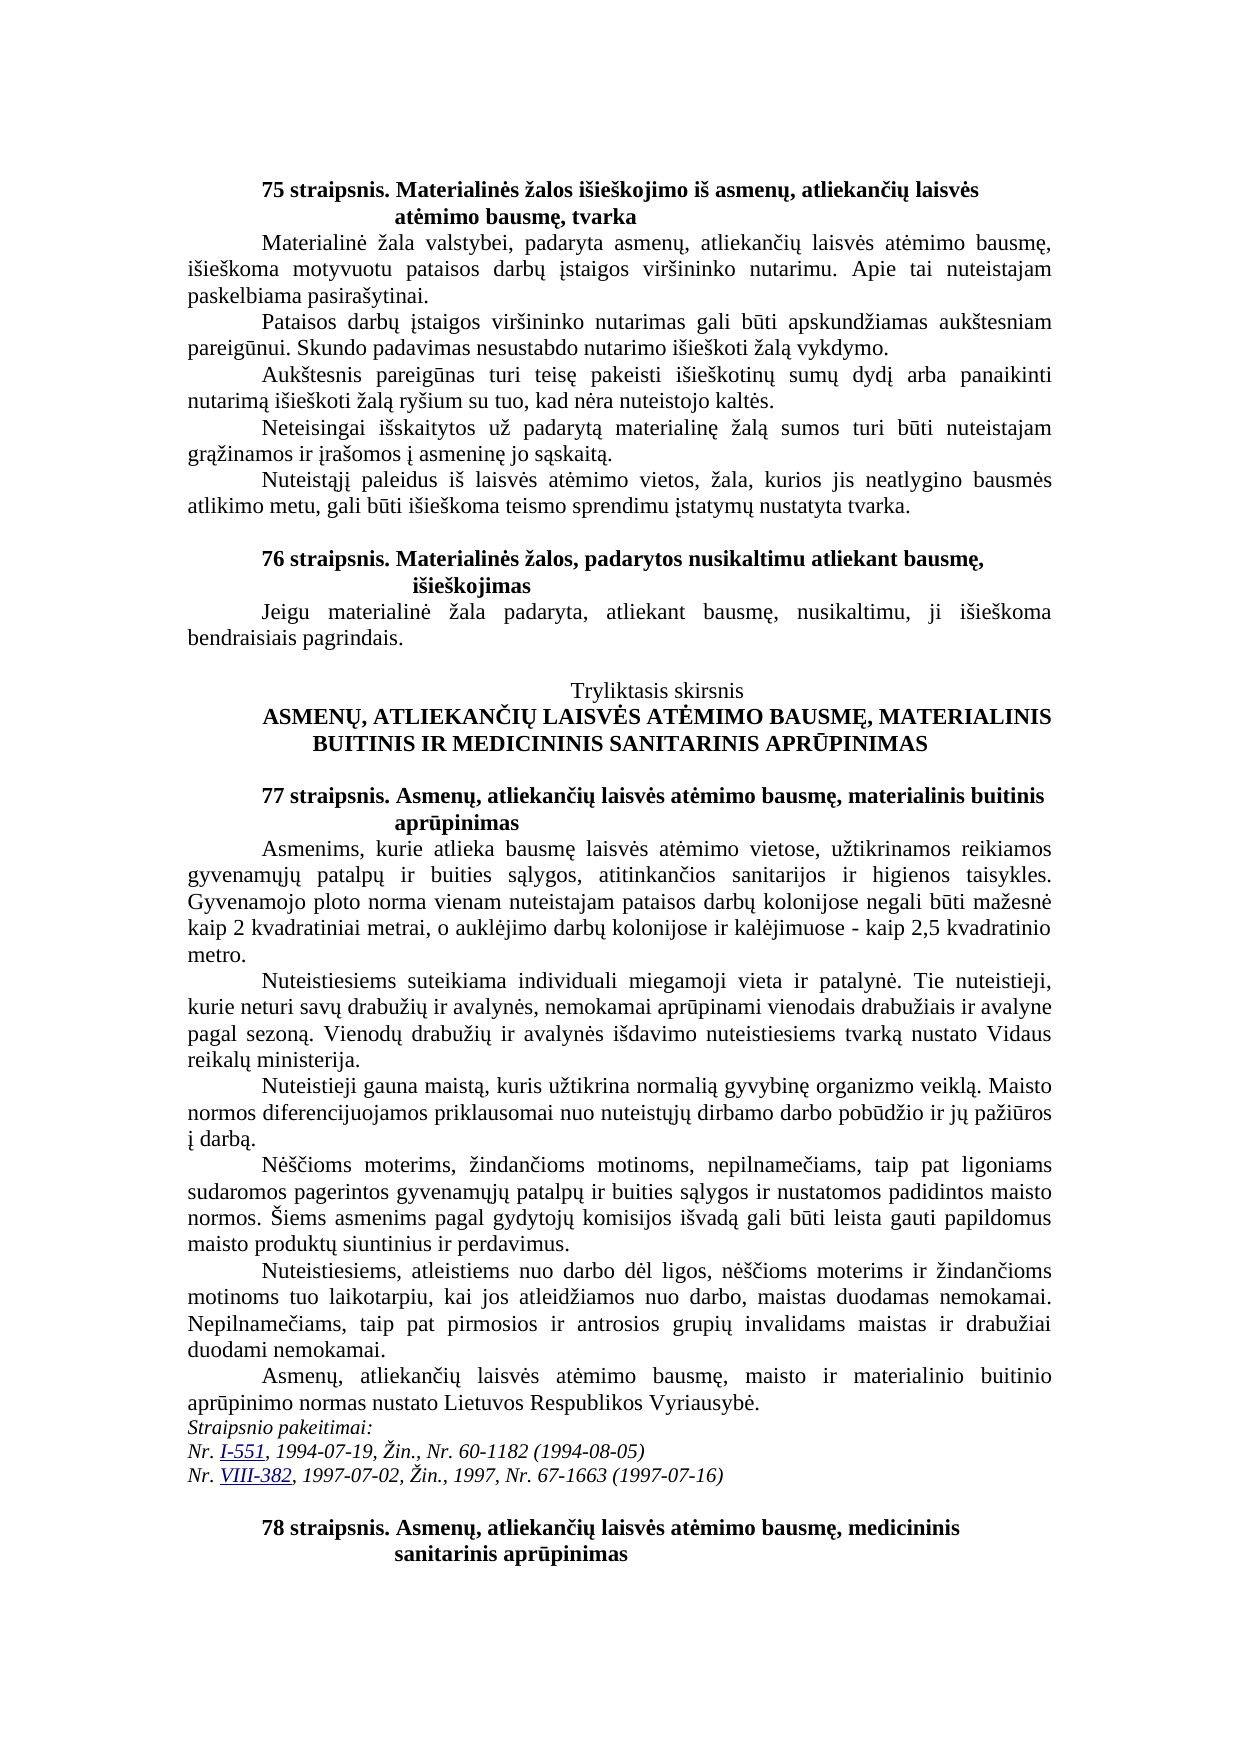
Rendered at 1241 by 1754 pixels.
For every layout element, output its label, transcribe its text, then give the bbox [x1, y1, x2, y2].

text ASMENŲ, ATLIEKANČIŲ LAISVĖS ATĖMIMO BAUSMĘ, MATERIALINIS BUITINIS IR MEDICININIS SANITARINIS APRŪPINIMAS [187, 703, 1053, 756]
text aprūpinimas [187, 809, 1053, 835]
text Nėščioms moterims, žindančioms motinoms, nepilnamečiams, taip pat ligoniams sudaromos pagerintos gyvenamųjų patalpų ir buities sąlygos ir nustatomos padidintos maisto normos. Šiems asmenims pagal gydytojų komisijos išvadą gali būti leista gauti papildomus maisto produktų siuntinius ir perdavimus. [187, 1151, 1053, 1257]
text Nuteistiesiems suteikiama individuali miegamoji vieta ir patalynė. Tie nuteistieji, kurie neturi savų drabužių ir avalynės, nemokamai aprūpinami vienodais drabužiais ir avalyne pagal sezoną. Vienodų drabužių ir avalynės išdavimo nuteistiesiems tvarką nustato Vidaus reikalų ministerija. [187, 967, 1053, 1072]
text Nr. VIII-382, 1997-07-02, Žin., 1997, Nr. 67-1663 (1997-07-16) [187, 1463, 1053, 1487]
text Jeigu materialinė žala padaryta, atliekant bausmę, nusikaltimu, ji išieškoma bendraisiais pagrindais. [187, 598, 1053, 651]
text Asmenų, atliekančių laisvės atėmimo bausmę, maisto ir materialinio buitinio aprūpinimo normas nustato Lietuvos Respublikos Vyriausybė. [187, 1362, 1053, 1415]
text atėmimo bausmę, tvarka [319, 203, 1053, 229]
text 78 straipsnis. Asmenų, atliekančių laisvės atėmimo bausmę, medicininis [187, 1513, 1053, 1540]
text Materialinė žala valstybei, padaryta asmenų, atliekančių laisvės atėmimo bausmę, išieškoma motyvuotu pataisos darbų įstaigos viršininko nutarimu. Apie tai nuteistajam paskelbiama pasirašytinai. [187, 229, 1053, 308]
text Nr. I-551, 1994-07-19, Žin., Nr. 60-1182 (1994-08-05) [187, 1439, 1053, 1463]
text Straipsnio pakeitimai: [187, 1415, 1053, 1439]
text 77 straipsnis. Asmenų, atliekančių laisvės atėmimo bausmę, materialinis buitinis [187, 782, 1053, 809]
text Aukštesnis pareigūnas turi teisę pakeisti išieškotinų sumų dydį arba panaikinti nutarimą išieškoti žalą ryšium su tuo, kad nėra nuteistojo kaltės. [187, 361, 1053, 413]
text išieškojimas [337, 572, 1053, 598]
text Neteisingai išskaitytos už padarytą materialinę žalą sumos turi būti nuteistajam grąžinamos ir įrašomos į asmeninę jo sąskaitą. [187, 413, 1053, 466]
text 76 straipsnis. Materialinės žalos, padarytos nusikaltimu atliekant bausmę, [187, 545, 1053, 572]
text Nuteistiesiems, atleistiems nuo darbo dėl ligos, nėščioms moterims ir žindančioms motinoms tuo laikotarpiu, kai jos atleidžiamos nuo darbo, maistas duodamas nemokamai. Nepilnamečiams, taip pat pirmosios ir antrosios grupių invalidams maistas ir drabužiai duodami nemokamai. [187, 1257, 1053, 1362]
text Nuteistąjį paleidus iš laisvės atėmimo vietos, žala, kurios jis neatlygino bausmės atlikimo metu, gali būti išieškoma teismo sprendimu įstatymų nustatyta tvarka. [187, 466, 1053, 519]
text Nuteistieji gauna maistą, kuris užtikrina normalią gyvybinę organizmo veiklą. Maisto normos diferencijuojamos priklausomai nuo nuteistųjų dirbamo darbo pobūdžio ir jų pažiūros į darbą. [187, 1072, 1053, 1151]
text 75 straipsnis. Materialinės žalos išieškojimo iš asmenų, atliekančių laisvės [187, 176, 1053, 203]
text Tryliktasis skirsnis [187, 677, 1053, 703]
text Asmenims, kurie atlieka bausmę laisvės atėmimo vietose, užtikrinamos reikiamos gyvenamųjų patalpų ir buities sąlygos, atitinkančios sanitarijos ir higienos taisykles. Gyvenamojo ploto norma vienam nuteistajam pataisos darbų kolonijose negali būti mažesnė kaip 2 kvadratiniai metrai, o auklėjimo darbų kolonijose ir kalėjimuose - kaip 2,5 kvadratinio metro. [187, 835, 1053, 967]
text Pataisos darbų įstaigos viršininko nutarimas gali būti apskundžiamas aukštesniam pareigūnui. Skundo padavimas nesustabdo nutarimo išieškoti žalą vykdymo. [187, 308, 1053, 361]
text sanitarinis aprūpinimas [319, 1540, 1053, 1566]
